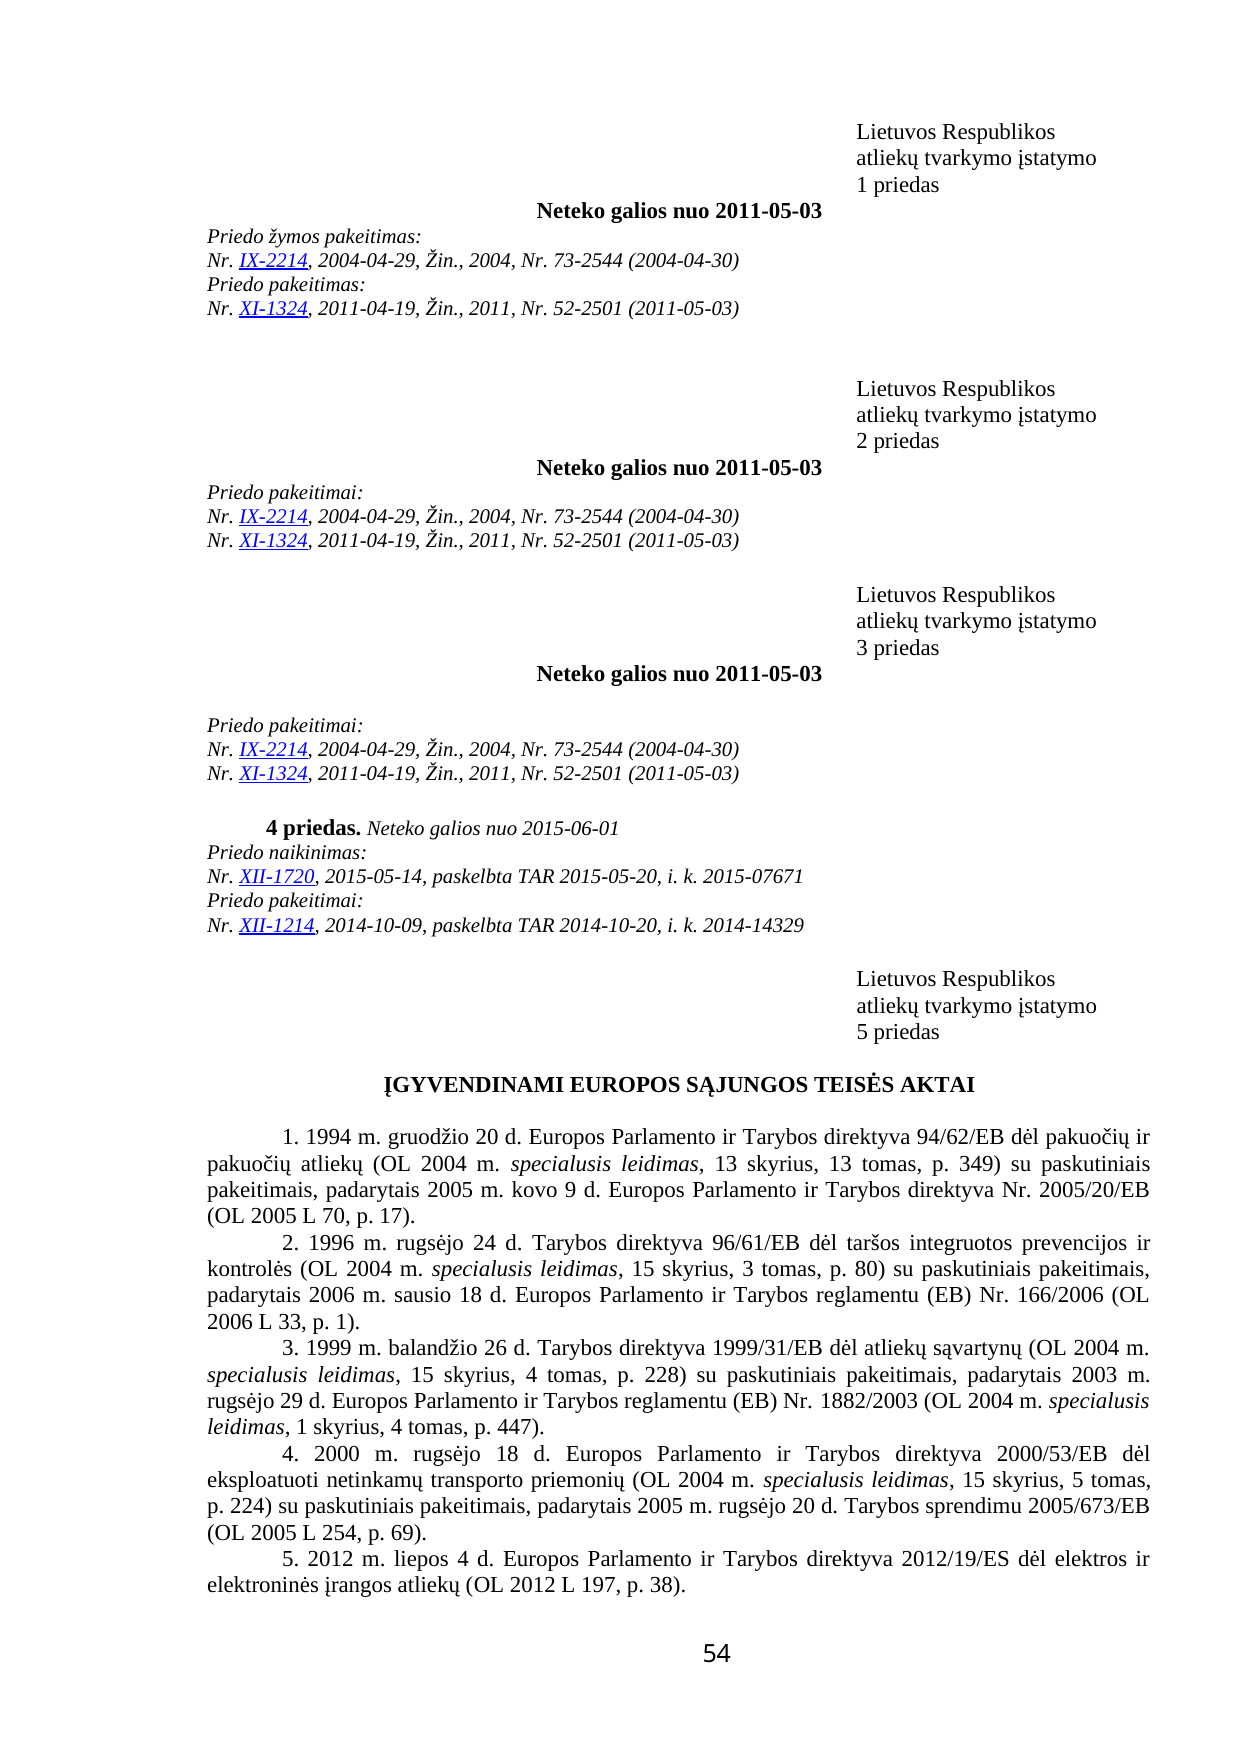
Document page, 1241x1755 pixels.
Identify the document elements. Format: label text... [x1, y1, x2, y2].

text Priedo pakeitimai: [207, 713, 1152, 737]
text Nr. XII-1720, 2015-05-14, paskelbta TAR 2015-05-20, i. k. 2015-07671 [207, 864, 1152, 888]
text 1. 1994 m. gruodžio 20 d. Europos Parlamento ir Tarybos direktyva 94/62/EB dėl pakuočių ir pakuočių atliekų (OL 2004 m. specialusis leidimas, 13 skyrius, 13 tomas, p. 349) su paskutiniais pakeitimais, padarytais 2005 m. kovo 9 d. Europos Parlamento ir Tarybos direktyva Nr. 2005/20/EB (OL 2005 L 70, p. 17). [207, 1123, 1152, 1229]
text Neteko galios nuo 2011-05-03 [207, 197, 1152, 223]
text Nr. IX-2214, 2004-04-29, Žin., 2004, Nr. 73-2544 (2004-04-30) [207, 504, 1152, 528]
text Nr. IX-2214, 2004-04-29, Žin., 2004, Nr. 73-2544 (2004-04-30) [207, 737, 1152, 761]
text Nr. XII-1214, 2014-10-09, paskelbta TAR 2014-10-20, i. k. 2014-14329 [207, 912, 1152, 937]
text 4 priedas. Neteko galios nuo 2015-06-01 [207, 814, 1152, 840]
text atliekų tvarkymo įstatymo [726, 608, 1152, 634]
text Priedo naikinimas: [207, 840, 1152, 864]
text 2 priedas [726, 428, 1152, 454]
text Lietuvos Respublikos [726, 375, 1152, 401]
text atliekų tvarkymo įstatymo [726, 144, 1152, 171]
text Nr. IX-2214, 2004-04-29, Žin., 2004, Nr. 73-2544 (2004-04-30) [207, 248, 1152, 272]
text 5 priedas [856, 1018, 1152, 1044]
text 1 priedas [726, 171, 1152, 197]
text 4. 2000 m. rugsėjo 18 d. Europos Parlamento ir Tarybos direktyva 2000/53/EB dėl eksploatuoti netinkamų transporto priemonių (OL 2004 m. specialusis leidimas, 15 skyrius, 5 tomas, p. 224) su paskutiniais pakeitimais, padarytais 2005 m. rugsėjo 20 d. Tarybos sprendimu 2005/673/EB (OL 2005 L 254, p. 69). [207, 1440, 1152, 1545]
text Priedo pakeitimai: [207, 888, 1152, 912]
text Nr. XI-1324, 2011-04-19, Žin., 2011, Nr. 52-2501 (2011-05-03) [207, 296, 1152, 320]
text 2. 1996 m. rugsėjo 24 d. Tarybos direktyva 96/61/EB dėl taršos integruotos prevencijos ir kontrolės (OL 2004 m. specialusis leidimas, 15 skyrius, 3 tomas, p. 80) su paskutiniais pakeitimais, padarytais 2006 m. sausio 18 d. Europos Parlamento ir Tarybos reglamentu (EB) Nr. 166/2006 (OL 2006 L 33, p. 1). [207, 1229, 1152, 1334]
text Nr. XI-1324, 2011-04-19, Žin., 2011, Nr. 52-2501 (2011-05-03) [207, 761, 1152, 785]
text 3 priedas [726, 634, 1152, 660]
text Lietuvos Respublikos [726, 965, 1152, 992]
text Priedo pakeitimai: [207, 480, 1152, 504]
text Nr. XI-1324, 2011-04-19, Žin., 2011, Nr. 52-2501 (2011-05-03) [207, 528, 1152, 552]
text Lietuvos Respublikos [726, 581, 1152, 608]
text 3. 1999 m. balandžio 26 d. Tarybos direktyva 1999/31/EB dėl atliekų sąvartynų (OL 2004 m. specialusis leidimas, 15 skyrius, 4 tomas, p. 228) su paskutiniais pakeitimais, padarytais 2003 m. rugsėjo 29 d. Europos Parlamento ir Tarybos reglamentu (EB) Nr. 1882/2003 (OL 2004 m. specialusis leidimas, 1 skyrius, 4 tomas, p. 447). [207, 1334, 1152, 1440]
text 5. 2012 m. liepos 4 d. Europos Parlamento ir Tarybos direktyva 2012/19/ES dėl elektros ir elektroninės įrangos atliekų (OL 2012 L 197, p. 38). [207, 1545, 1152, 1598]
text Priedo žymos pakeitimas: [207, 223, 1152, 248]
text Priedo pakeitimas: [207, 272, 1152, 296]
text Lietuvos Respublikos [856, 118, 1152, 144]
text atliekų tvarkymo įstatymo [856, 992, 1152, 1018]
text atliekų tvarkymo įstatymo [726, 401, 1152, 428]
text Neteko galios nuo 2011-05-03 [207, 660, 1152, 687]
text Neteko galios nuo 2011-05-03 [207, 454, 1152, 480]
text ĮGYVENDINAMI EUROPOS SĄJUNGOS TEISĖS AKTAI [207, 1071, 1152, 1097]
